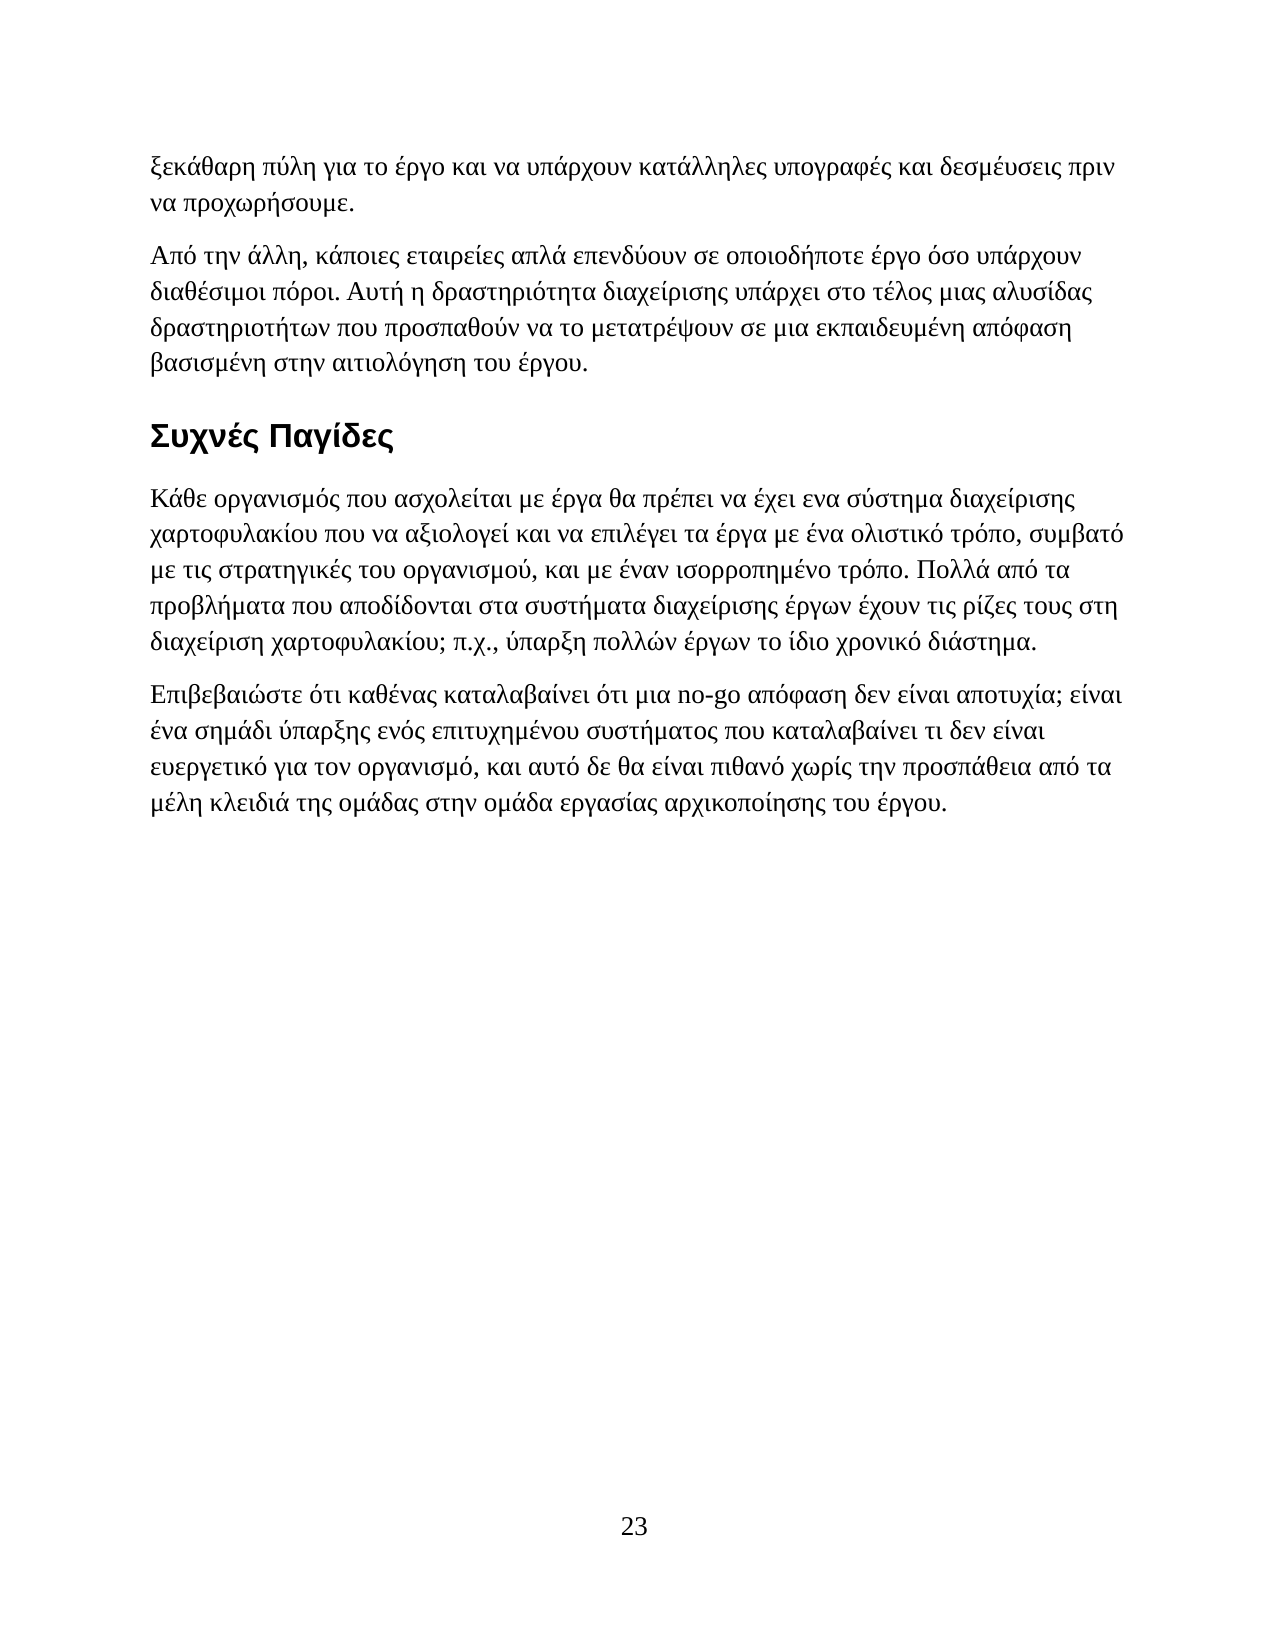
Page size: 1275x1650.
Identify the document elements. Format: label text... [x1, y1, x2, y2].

text ξεκάθαρη πύλη για το έργο και να υπάρχουν κατάλληλες υπογραφές και δεσμέυσεις πριν να προχωρήσουμε. [150, 150, 1125, 217]
subtitle Συχνές Παγίδες [150, 416, 1125, 455]
text Από την άλλη, κάποιες εταιρείες απλά επενδύουν σε οποιοδήποτε έργο όσο υπάρχουν διαθέσιμοι πόροι. Αυτή η δραστηριότητα διαχείρισης υπάρχει στο τέλος μιας αλυσίδας δραστηριοτήτων που προσπαθούν να το μετατρέψουν σε μια εκπαιδευμένη απόφαση βασισμένη στην αιτιολόγηση του έργου. [150, 239, 1125, 378]
text Κάθε οργανισμός που ασχολείται με έργα θα πρέπει να έχει ενα σύστημα διαχείρισης χαρτοφυλακίου που να αξιολογεί και να επιλέγει τα έργα με ένα ολιστικό τρόπο, συμβατό με τις στρατηγικές του οργανισμού, και με έναν ισορροπημένο τρόπο. Πολλά από τα προβλήματα που αποδίδονται στα συστήματα διαχείρισης έργων έχουν τις ρίζες τους στη διαχείριση χαρτοφυλακίου; π.χ., ύπαρξη πολλών έργων το ίδιο χρονικό διάστημα. [150, 482, 1125, 656]
text Επιβεβαιώστε ότι καθένας καταλαβαίνει ότι μια no-go απόφαση δεν είναι αποτυχία; είναι ένα σημάδι ύπαρξης ενός επιτυχημένου συστήματος που καταλαβαίνει τι δεν είναι ευεργετικό για τον οργανισμό, και αυτό δε θα είναι πιθανό χωρίς την προσπάθεια από τα μέλη κλειδιά της ομάδας στην ομάδα εργασίας αρχικοποίησης του έργου. [150, 678, 1125, 817]
